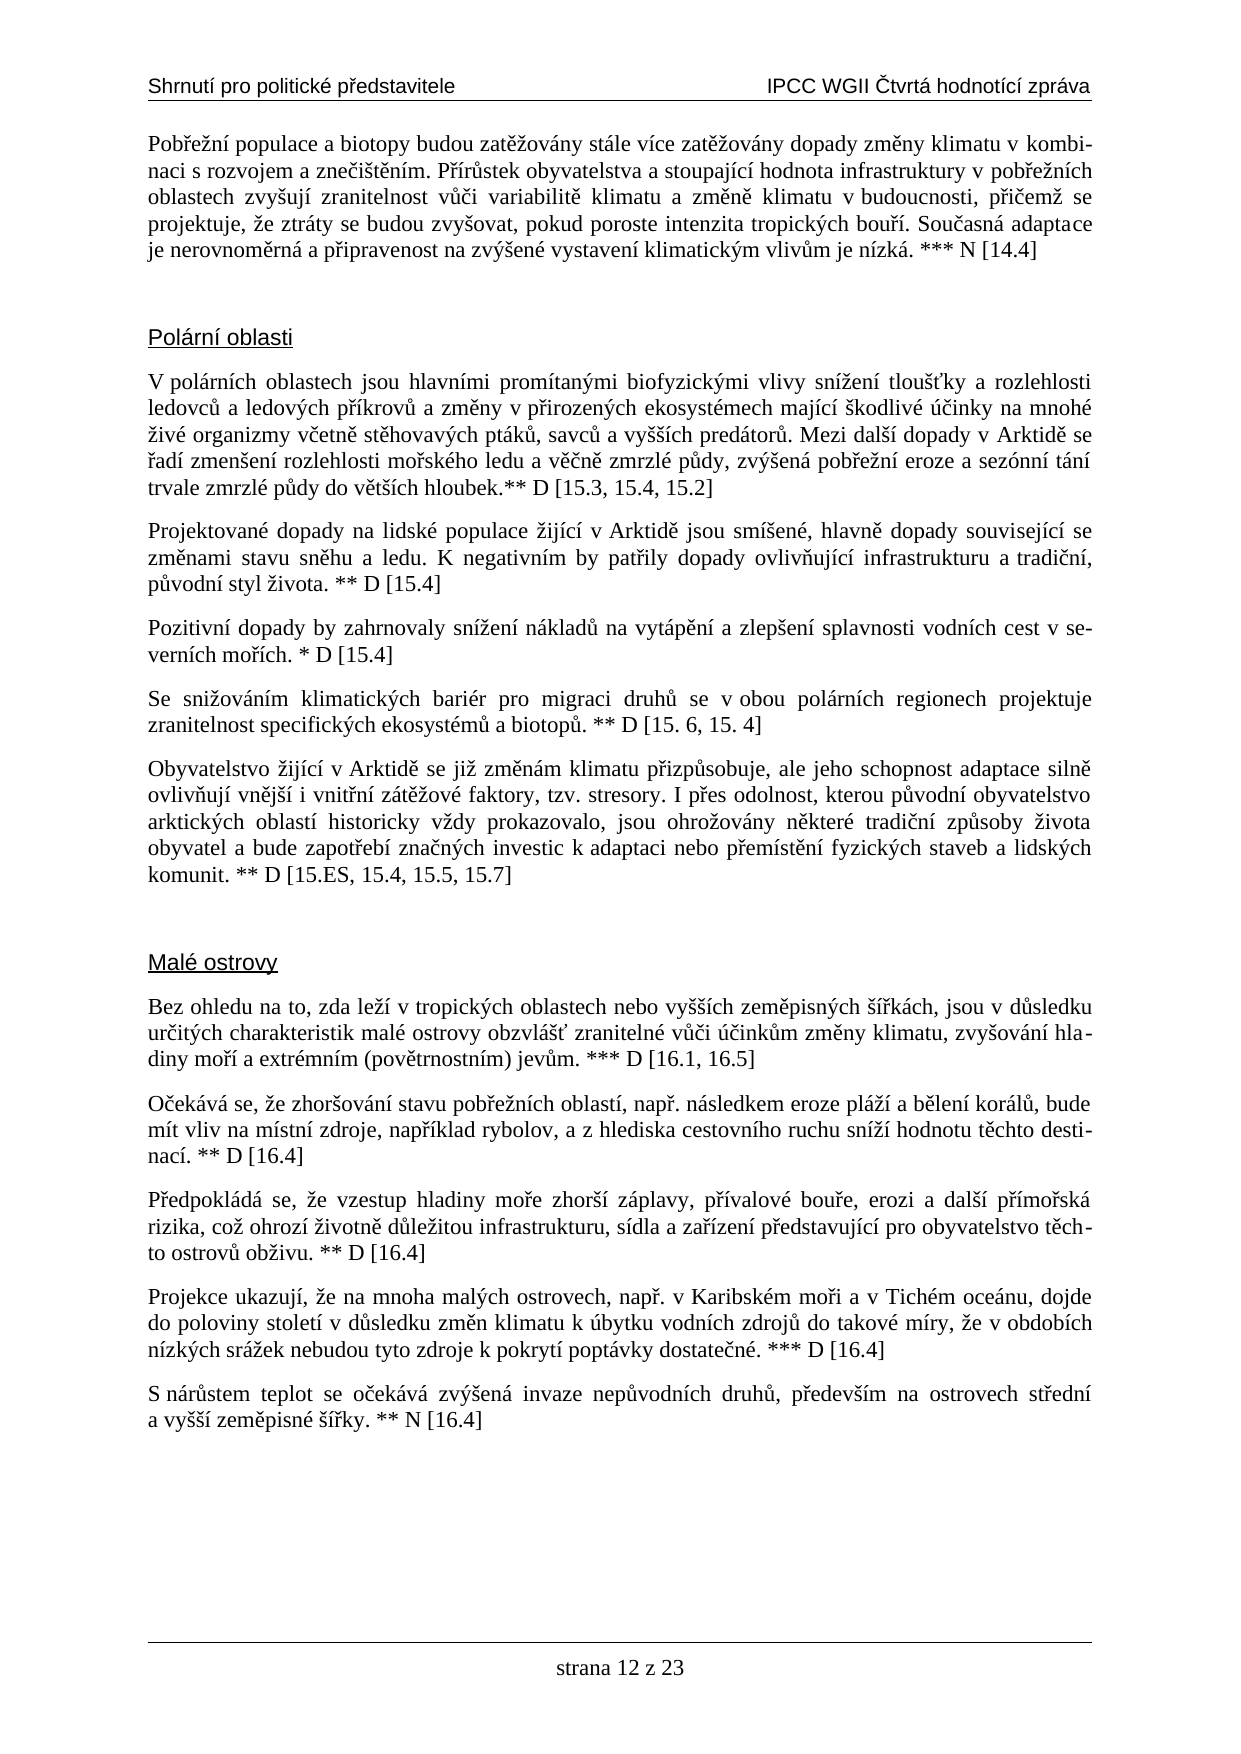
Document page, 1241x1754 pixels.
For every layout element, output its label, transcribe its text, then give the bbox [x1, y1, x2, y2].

text Pozitivní dopady by zahrnovaly snížení nákladů na vytápění a zlepšení splavnosti vodních cest v se­verních mořích. * D [15.4] [148, 614, 1092, 667]
text S nárůstem teplot se očekává zvýšená invaze nepůvodních druhů, především na ostrovech střední a vyšší zeměpisné šířky. ** N [16.4] [148, 1380, 1092, 1433]
text Pobřežní populace a biotopy budou zatěžovány stále více zatěžovány dopady změny klimatu v kombi­naci s rozvojem a znečištěním. Přírůstek obyvatelstva a stoupající hodnota infrastruktury v pobřežních oblastech zvyšují zranitelnost vůči variabilitě klimatu a změně klimatu v budoucnosti, přičemž se projektuje, že ztráty se budou zvyšovat, pokud poroste intenzita tropických bouří. Současná adapta­ce je nerovnoměrná a připravenost na zvýšené vystavení klimatickým vlivům je nízká. *** N [14.4] [148, 131, 1092, 262]
text Předpokládá se, že vzestup hladiny moře zhorší záplavy, přívalové bouře, erozi a další přímořská rizika, což ohrozí životně důležitou infrastrukturu, sídla a zařízení představující pro obyvatelstvo těch­to ostrovů obživu. ** D [16.4] [148, 1186, 1092, 1265]
text Projekce ukazují, že na mnoha malých ostrovech, např. v Karibském moři a v Tichém oceánu, dojde do poloviny století v důsledku změn klimatu k úbytku vodních zdrojů do takové míry, že v obdobích níz­kých srážek nebudou tyto zdroje k pokrytí poptávky dostatečné. *** D [16.4] [148, 1283, 1092, 1362]
text Bez ohledu na to, zda leží v tropických oblastech nebo vyšších zeměpisných šířkách, jsou v důsledku určitých charakteristik malé ostrovy obzvlášť zranitelné vůči účinkům změny klimatu, zvyšování hla­diny moří a extrémním (povětrnostním) jevům. *** D [16.1, 16.5] [148, 993, 1092, 1072]
subtitle Malé ostrovy [148, 949, 1092, 975]
text Projektované dopady na lidské populace žijící v Arktidě jsou smíšené, hlavně dopady souvi­sející se změnami stavu sněhu a ledu. K negativním by patřily dopady ovlivňující infrastrukturu a tra­diční, původní styl života. ** D [15.4] [148, 518, 1092, 597]
text Se snižováním klimatických bariér pro migraci druhů se v obou polárních regionech projektuje zranitelnost specifických ekosystémů a biotopů. ** D [15. 6, 15. 4] [148, 685, 1092, 737]
text Očekává se, že zhoršování stavu pobřežních oblastí, např. následkem eroze pláží a bělení korálů, bude mít vliv na místní zdroje, například rybolov, a z hlediska cestovního ruchu sníží hodnotu těchto desti­nací. ** D [16.4] [148, 1089, 1092, 1169]
subtitle Polární oblasti [148, 324, 1092, 350]
text V polárních oblastech jsou hlavními promítanými biofyzickými vlivy snížení tloušťky a rozlehlosti ledovců a ledových příkrovů a změny v přirozených ekosystémech mající škodlivé účinky na mnohé živé organizmy včetně stěhovavých ptáků, savců a vyšších predátorů. Mezi další dopady v Arktidě se řadí zmenšení rozlehlosti mořského ledu a věčně zmrzlé půdy, zvýšená pobřežní eroze a sezónní tání trvale zmrzlé půdy do větších hloubek.** D [15.3, 15.4, 15.2] [148, 368, 1092, 500]
text Obyvatelstvo žijící v Arktidě se již změnám klimatu přizpůsobuje, ale jeho schopnost adaptace silně ovlivňují vnější i vnitřní zátěžové faktory, tzv. stresory. I přes odolnost, kterou původní obyvatelstvo arktických oblastí historicky vždy prokazovalo, jsou ohrožovány některé tradiční způsoby života obyvatel a bude zapotřebí značných investic k adaptaci nebo přemístění fyzických staveb a lidských komunit. ** D [15.ES, 15.4, 15.5, 15.7] [148, 755, 1092, 887]
